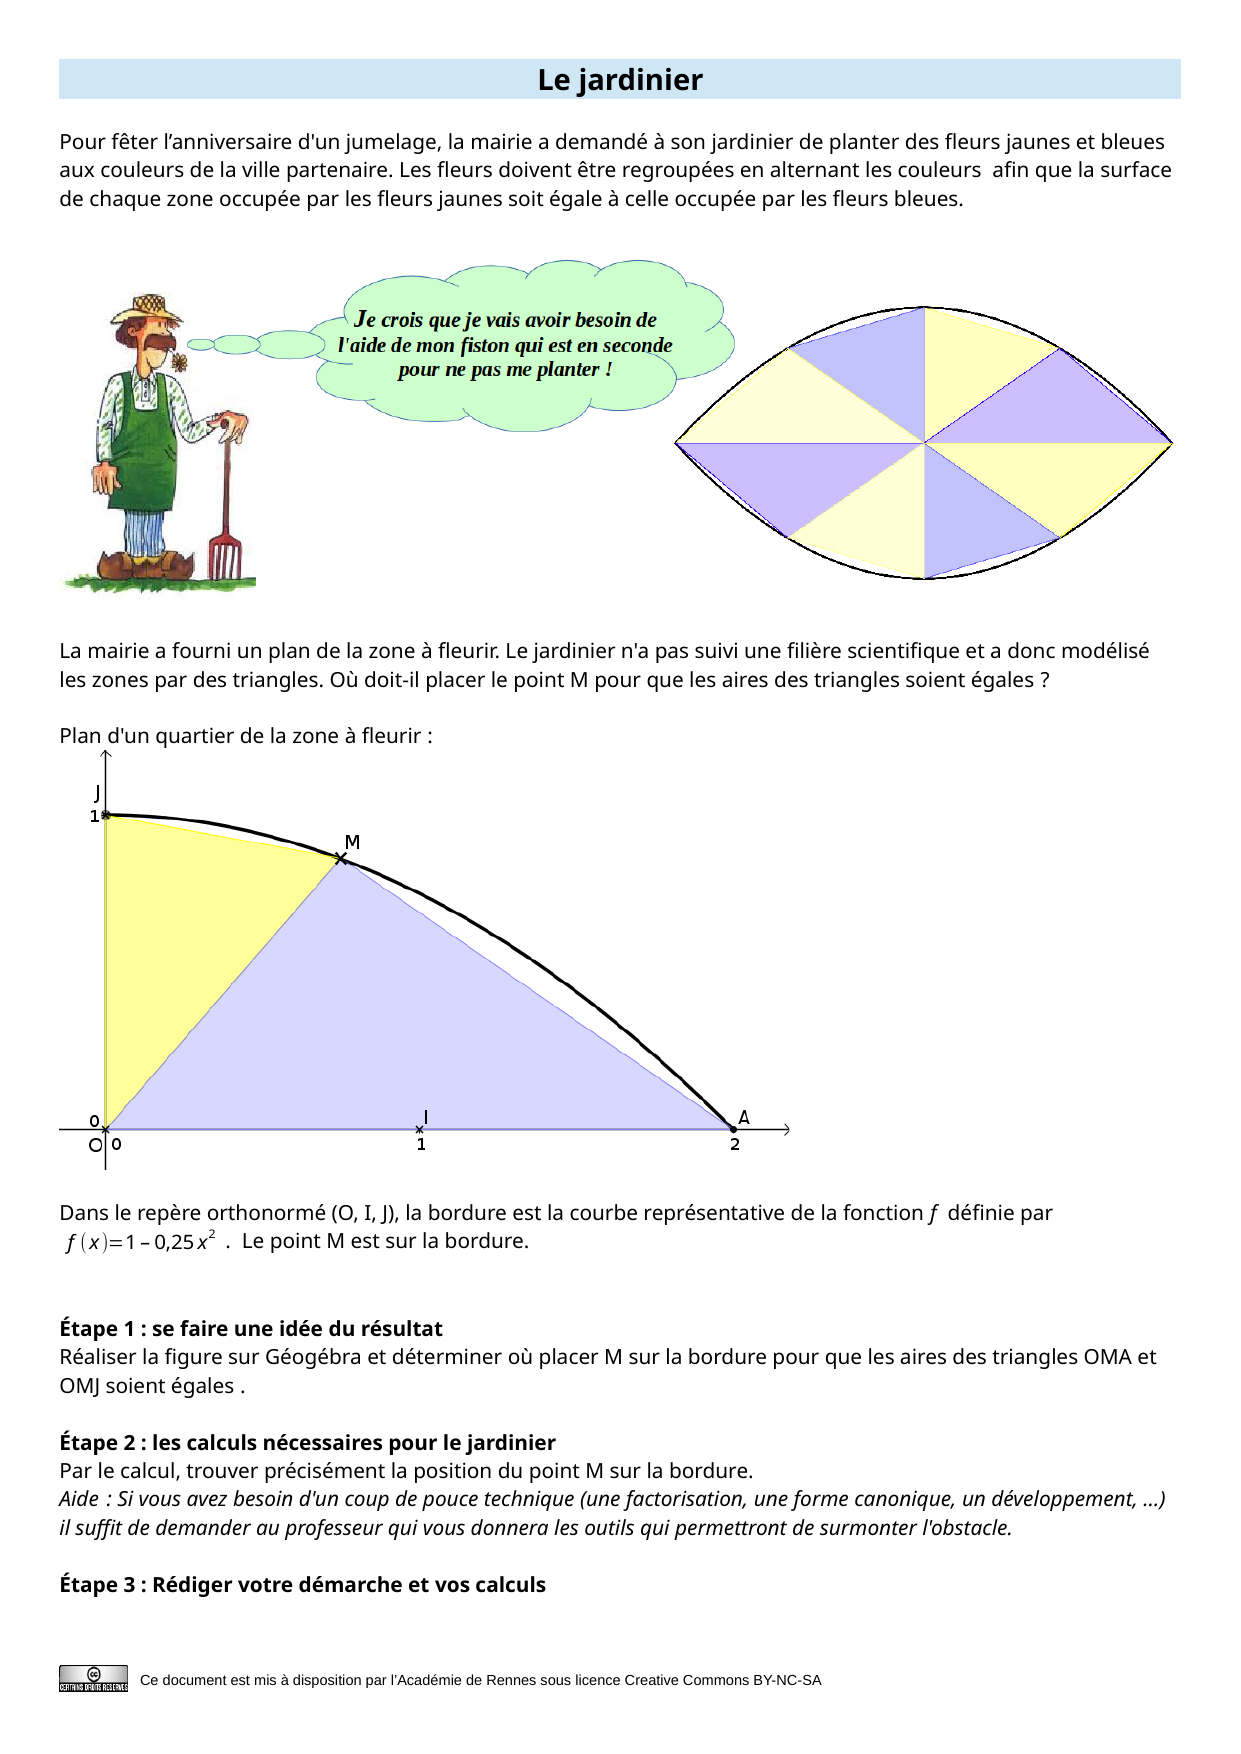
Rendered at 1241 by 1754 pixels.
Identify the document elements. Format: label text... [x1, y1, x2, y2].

picture [59, 241, 1182, 608]
picture [59, 750, 790, 1170]
text Aide : Si vous avez besoin d'un coup de pouce technique (une factorisation, une forme canonique, un développement, …) il suffit de demander au professeur qui vous donnera les outils qui permettront de surmonter l'obstacle. [59, 1484, 1181, 1541]
picture [59, 1665, 128, 1692]
text Étape 1 : se faire une idée du résultat [59, 1314, 1181, 1342]
text Par le calcul, trouver précisément la position du point M sur la bordure. [59, 1456, 1181, 1484]
text Étape 2 : les calculs nécessaires pour le jardinier [59, 1428, 1181, 1456]
text Plan d'un quartier de la zone à fleurir : [59, 722, 1181, 750]
text Étape 3 : Rédiger votre démarche et vos calculs [59, 1570, 1181, 1598]
text La mairie a fourni un plan de la zone à fleurir. Le jardinier n'a pas suivi une filière scientifique et a donc modélisé les zones par des triangles. Où doit-il placer le point M pour que les aires des triangles soient égales ? [59, 636, 1181, 693]
text Le jardinier [59, 59, 1181, 99]
text Dans le repère orthonormé (O, I, J), la bordure est la courbe représentative de la fonction f définie par . Le point M est sur la bordure. [59, 1198, 1181, 1257]
text Pour fêter l’anniversaire d'un jumelage, la mairie a demandé à son jardinier de planter des fleurs jaunes et bleues aux couleurs de la ville partenaire. Les fleurs doivent être regroupées en alternant les couleurs afin que la surface de chaque zone occupée par les fleurs jaunes soit égale à celle occupée par les fleurs bleues. [59, 127, 1181, 212]
text Réaliser la figure sur Géogébra et déterminer où placer M sur la bordure pour que les aires des triangles OMA et OMJ soient égales . [59, 1342, 1181, 1399]
